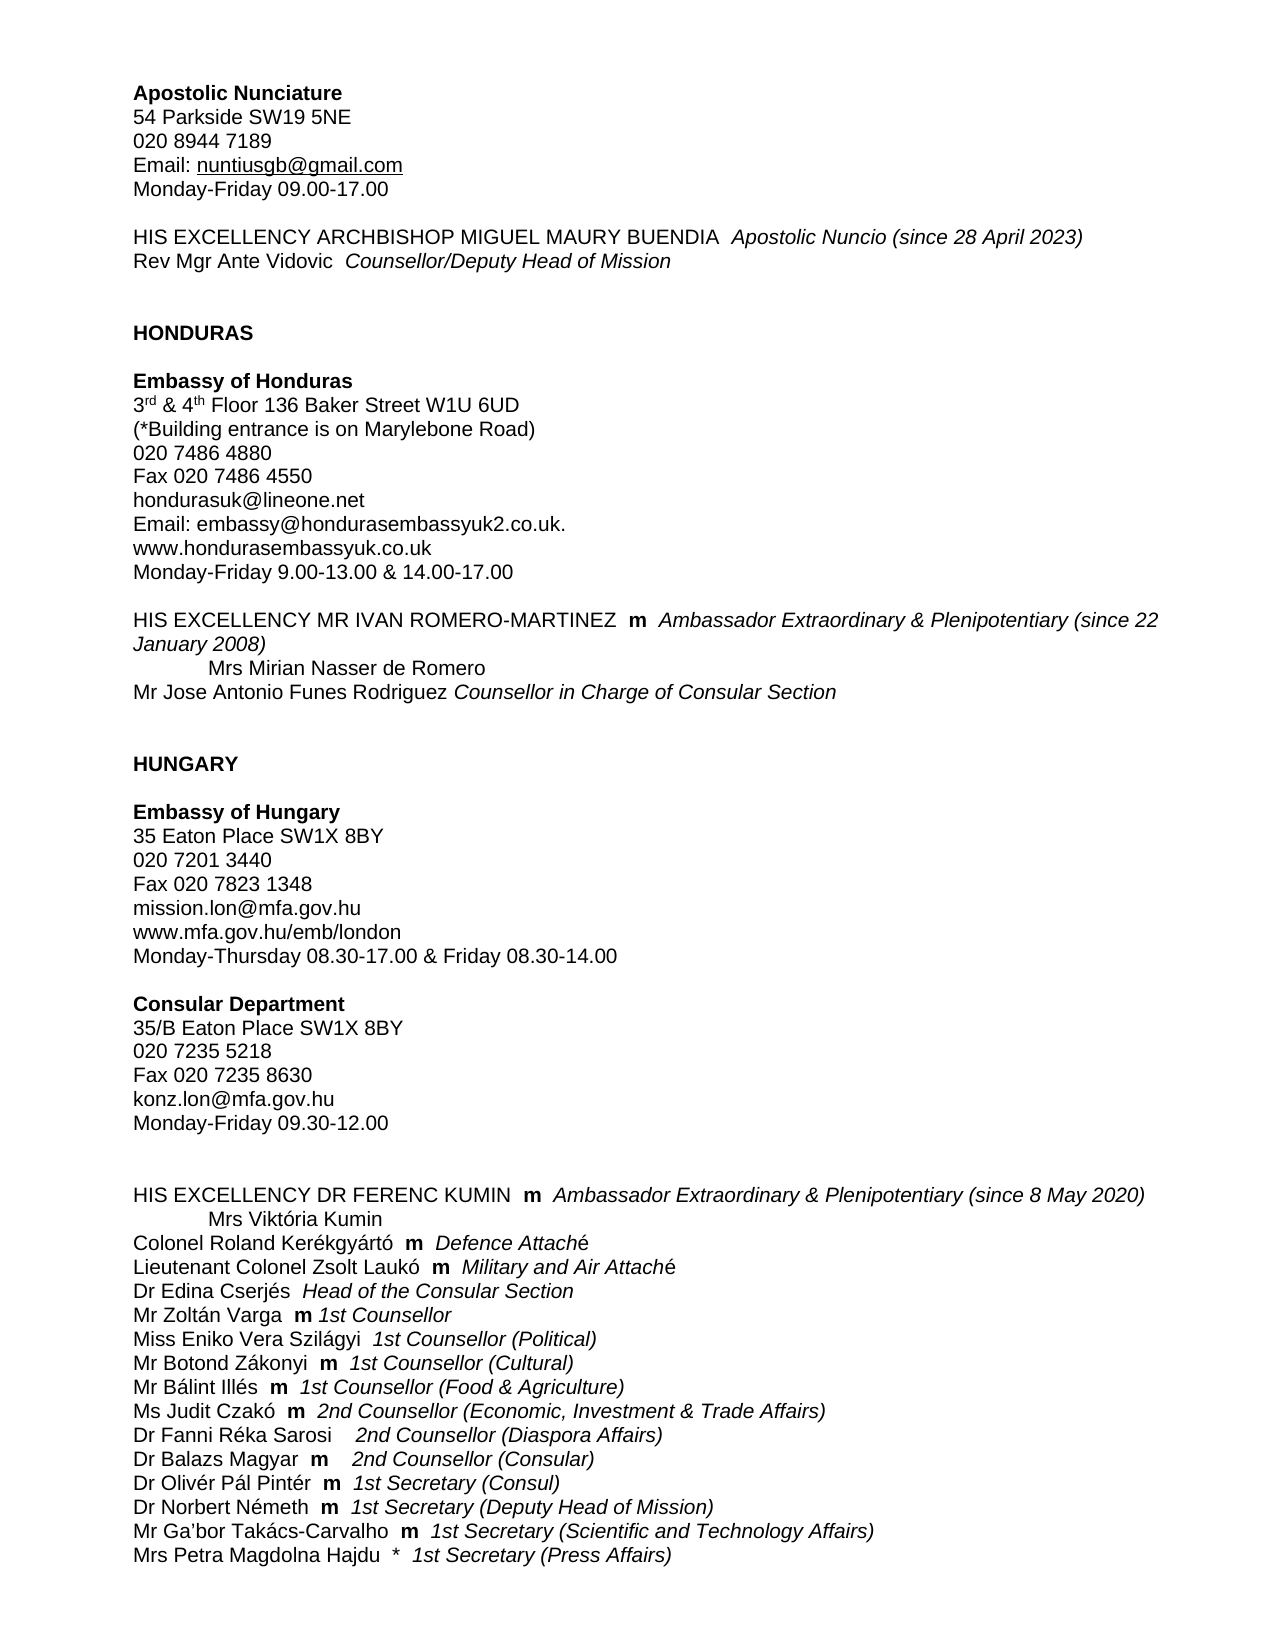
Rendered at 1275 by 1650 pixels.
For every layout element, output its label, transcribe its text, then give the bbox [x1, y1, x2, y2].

text Miss Eniko Vera Szilágyi 1st Counsellor (Political) [133, 1327, 1181, 1351]
text Ms Judit Czakó m 2nd Counsellor (Economic, Investment & Trade Affairs) [133, 1399, 1181, 1423]
text konz.lon@mfa.gov.hu [133, 1087, 1181, 1111]
text Mr Ga’bor Takács-Carvalho m 1st Secretary (Scientific and Technology Affairs) [133, 1518, 1181, 1542]
text Mr Zoltán Varga m 1st Counsellor [133, 1303, 1181, 1327]
text Email: nuntiusgb@gmail.com [133, 153, 1181, 177]
text 3rd & 4th Floor 136 Baker Street W1U 6UD [133, 392, 1181, 416]
text HIS EXCELLENCY MR IVAN ROMERO-MARTINEZ m Ambassador Extraordinary & Plenipotentiary (since 22 January 2008) [133, 608, 1181, 656]
text www.mfa.gov.hu/emb/london [133, 919, 1181, 943]
text 54 Parkside SW19 5NE [133, 105, 1181, 129]
text Monday-Friday 09.00-17.00 [133, 177, 1181, 201]
text www.hondurasembassyuk.co.uk [133, 536, 1181, 560]
text HIS EXCELLENCY ARCHBISHOP MIGUEL MAURY BUENDIA Apostolic Nuncio (since 28 April 2023) [133, 225, 1181, 249]
text Fax 020 7823 1348 [133, 872, 1181, 896]
text Dr Fanni Réka Sarosi 2nd Counsellor (Diaspora Affairs) [133, 1423, 1181, 1447]
text 020 7235 5218 [133, 1039, 1181, 1063]
text hondurasuk@lineone.net [133, 488, 1181, 512]
text Apostolic Nunciature [133, 81, 1181, 105]
text Rev Mgr Ante Vidovic Counsellor/Deputy Head of Mission [133, 249, 1181, 273]
text Dr Balazs Magyar m 2nd Counsellor (Consular) [133, 1447, 1181, 1471]
text Mr Jose Antonio Funes Rodriguez Counsellor in Charge of Consular Section [133, 680, 1181, 704]
text 35/B Eaton Place SW1X 8BY [133, 1015, 1181, 1039]
text Monday-Friday 9.00-13.00 & 14.00-17.00 [133, 560, 1181, 584]
text Dr Norbert Németh m 1st Secretary (Deputy Head of Mission) [133, 1494, 1181, 1518]
text Dr Olivér Pál Pintér m 1st Secretary (Consul) [133, 1471, 1181, 1494]
text Monday-Friday 09.30-12.00 [133, 1111, 1181, 1135]
text (*Building entrance is on Marylebone Road) [133, 416, 1181, 440]
text 020 7201 3440 [133, 848, 1181, 872]
text Embassy of Honduras [133, 368, 1181, 392]
text Lieutenant Colonel Zsolt Laukó m Military and Air Attaché [133, 1255, 1181, 1279]
text Fax 020 7235 8630 [133, 1063, 1181, 1087]
text HONDURAS [133, 321, 1181, 344]
text Mr Bálint Illés m 1st Counsellor (Food & Agriculture) [133, 1375, 1181, 1399]
text Embassy of Hungary [133, 800, 1181, 824]
text Mrs Mirian Nasser de Romero [133, 656, 1181, 680]
text 020 7486 4880 [133, 440, 1181, 464]
text Mrs Petra Magdolna Hajdu * 1st Secretary (Press Affairs) [133, 1542, 1181, 1566]
text Fax 020 7486 4550 [133, 464, 1181, 488]
text 35 Eaton Place SW1X 8BY [133, 824, 1181, 848]
text Consular Department [133, 991, 1181, 1015]
text Mr Botond Zákonyi m 1st Counsellor (Cultural) [133, 1351, 1181, 1375]
text 020 8944 7189 [133, 129, 1181, 153]
text Monday-Thursday 08.30-17.00 & Friday 08.30-14.00 [133, 943, 1181, 967]
text mission.lon@mfa.gov.hu [133, 896, 1181, 919]
text HUNGARY [133, 752, 1181, 776]
text Dr Edina Cserjés Head of the Consular Section [133, 1279, 1181, 1303]
text HIS EXCELLENCY DR FERENC KUMIN m Ambassador Extraordinary & Plenipotentiary (since 8 May 2020) [133, 1183, 1181, 1207]
text Colonel Roland Kerékgyártó m Defence Attaché [133, 1231, 1181, 1255]
text Email: embassy@hondurasembassyuk2.co.uk. [133, 512, 1181, 536]
text Mrs Viktória Kumin [133, 1207, 1181, 1231]
